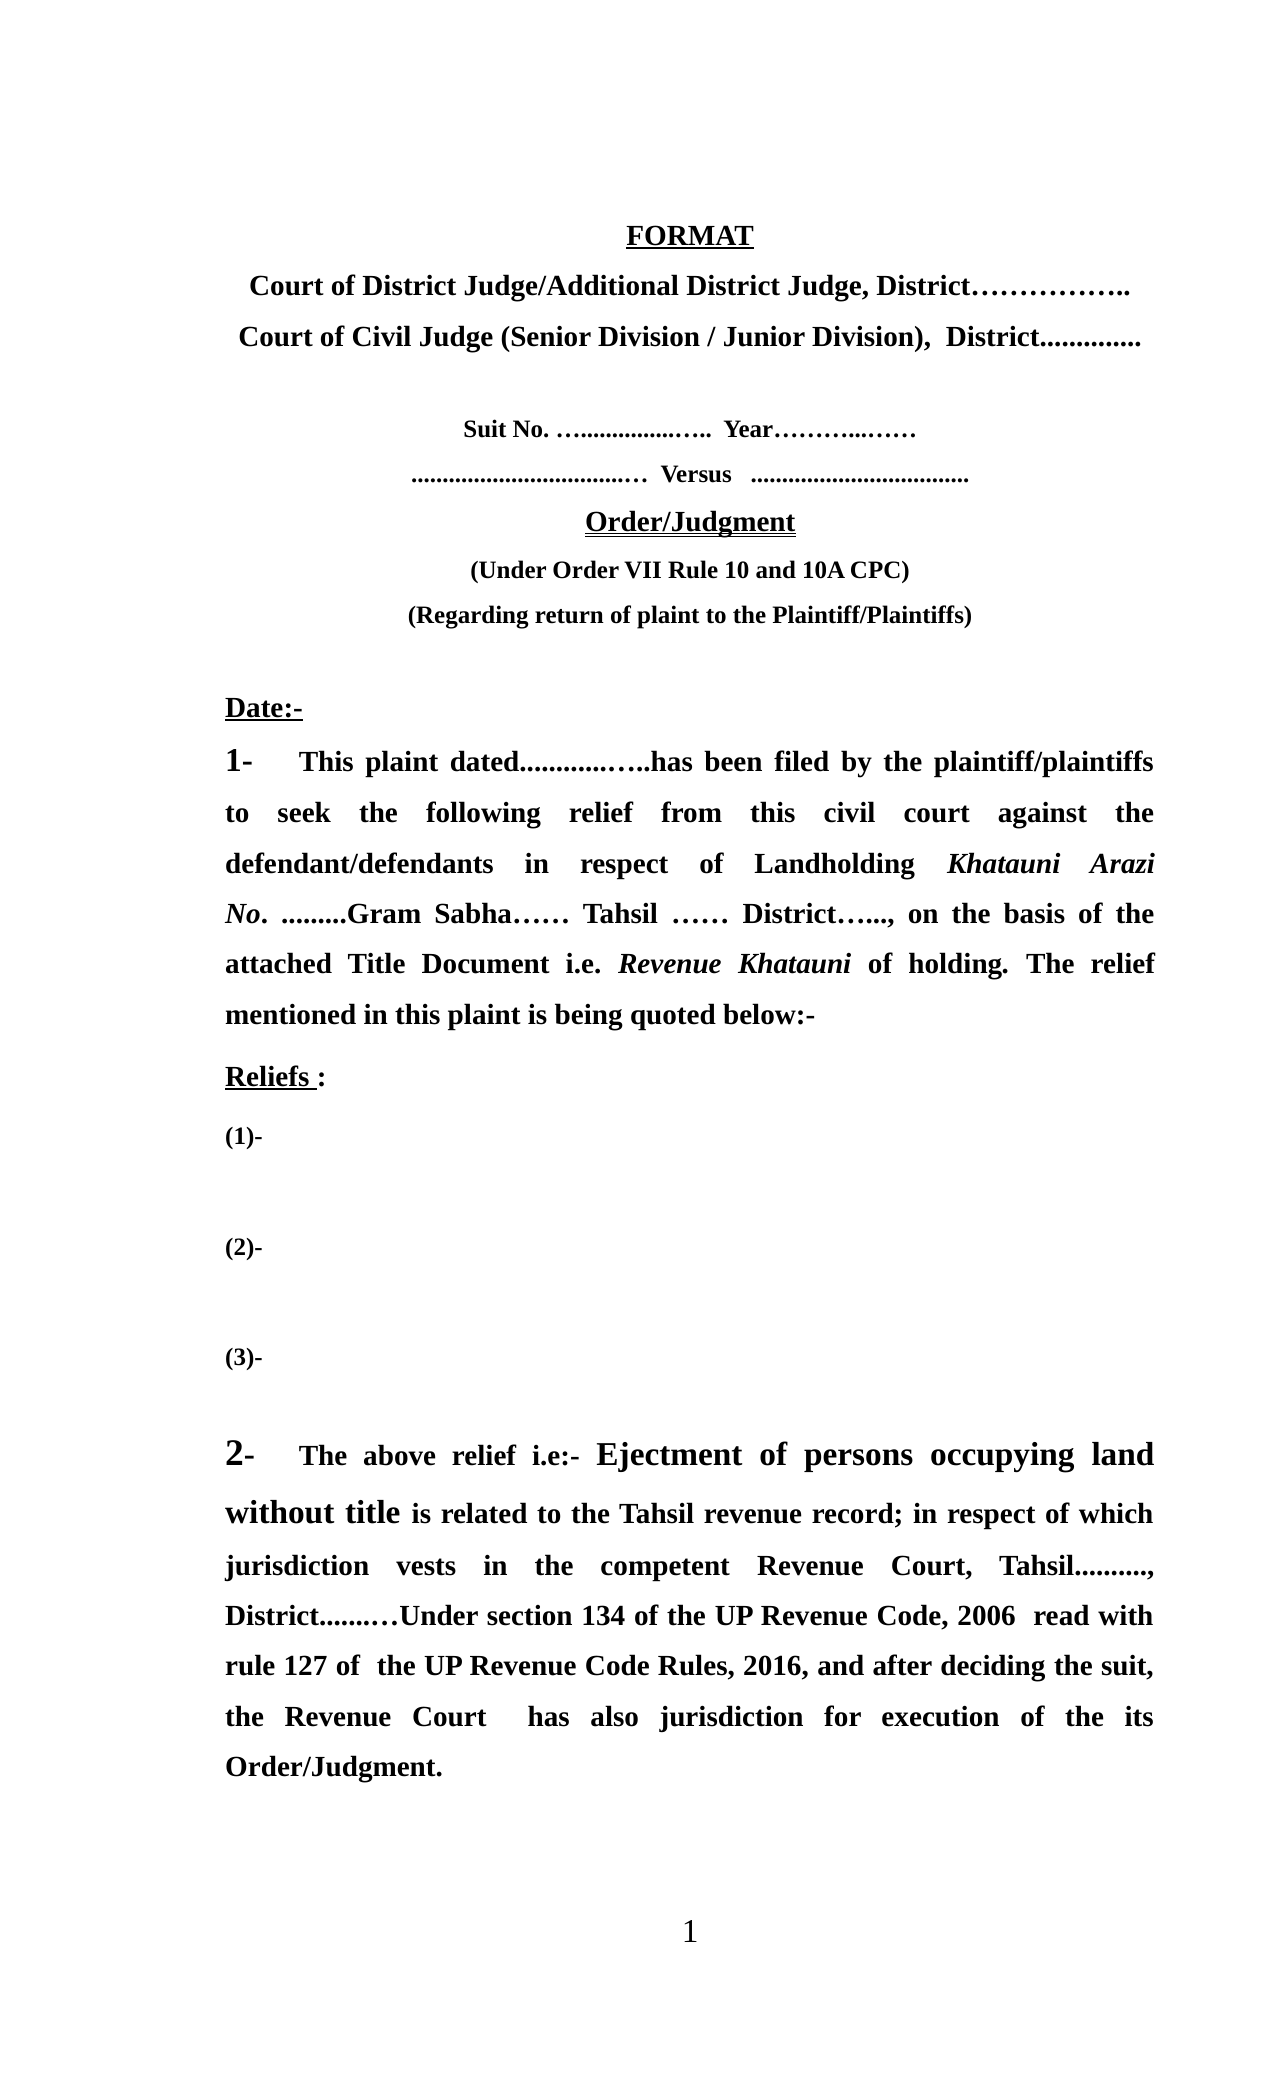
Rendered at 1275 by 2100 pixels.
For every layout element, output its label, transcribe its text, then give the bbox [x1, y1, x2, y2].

text Court of Civil Judge (Senior Division / Junior Division), District.............. [225, 319, 1155, 352]
text Court of District Judge/Additional District Judge, District…………….. [225, 268, 1155, 302]
text Date:- [225, 690, 1155, 723]
text 1- This plaint dated............…..has been filed by the plaintiff/plaintiffs to seek the following relief from this civil court against the defendant/defendants in respect of Landholding Khatauni Arazi No. .........Gram Sabha…… Tahsil …… District…..., on the basis of the attached Title Document i.e. Revenue Khatauni of holding. The relief mentioned in this plaint is being quoted below:- [225, 740, 1155, 1030]
text ..................................… Versus ................................... [225, 459, 1155, 488]
text 2- The above relief i.e:- Ejectment of persons occupying land without title is related to the Tahsil revenue record; in respect of which jurisdiction vests in the competent Revenue Court, Tahsil.........., District.......…Under section 134 of the UP Revenue Code, 2006 read with rule 127 of the UP Revenue Code Rules, 2016, and after deciding the suit, the Revenue Court has also jurisdiction for execution of the its Order/Judgment. [225, 1430, 1155, 1783]
text FORMAT [225, 218, 1155, 251]
text Suit No. …...............….. Year………...…… [225, 414, 1155, 443]
text (2)- [225, 1232, 1155, 1260]
text (Under Order VII Rule 10 and 10A CPC) [225, 555, 1155, 584]
text Reliefs : [225, 1059, 1155, 1093]
text (1)- [225, 1121, 1155, 1150]
text (Regarding return of plaint to the Plaintiff/Plaintiffs) [225, 600, 1155, 629]
text Order/Judgment [225, 504, 1155, 538]
text (3)- [225, 1342, 1155, 1371]
